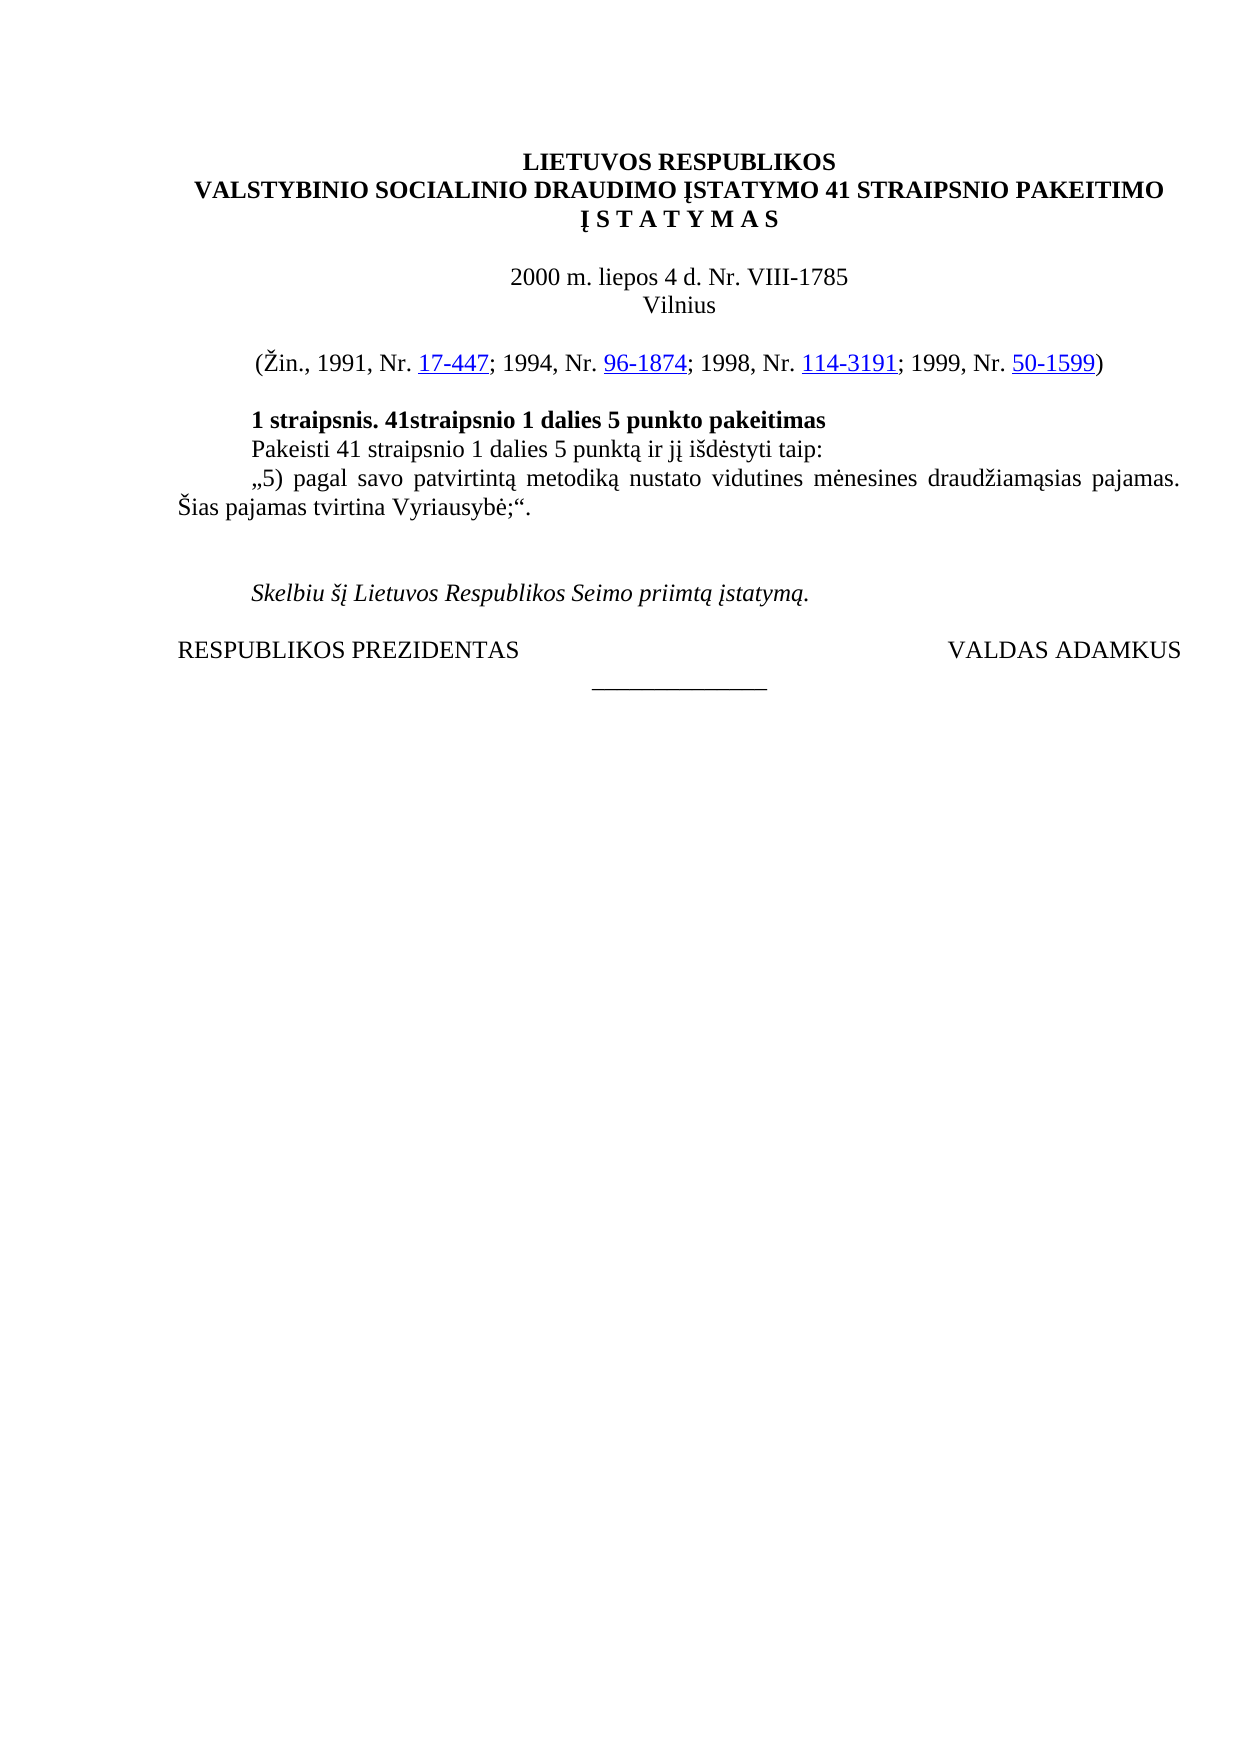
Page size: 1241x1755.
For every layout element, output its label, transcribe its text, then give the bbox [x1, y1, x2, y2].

text Vilnius [177, 291, 1181, 319]
text (Žin., 1991, Nr. 17-447; 1994, Nr. 96-1874; 1998, Nr. 114-3191; 1999, Nr. 50-1599) [177, 348, 1181, 377]
text VALSTYBINIO SOCIALINIO DRAUDIMO ĮSTATYMO 41 STRAIPSNIO PAKEITIMO [177, 176, 1181, 204]
text Pakeisti 41 straipsnio 1 dalies 5 punktą ir jį išdėstyti taip: [177, 434, 1181, 463]
text 1 straipsnis. 41straipsnio 1 dalies 5 punkto pakeitimas [177, 406, 1181, 434]
text Skelbiu šį Lietuvos Respublikos Seimo priimtą įstatymą. [177, 578, 1181, 607]
text „5) pagal savo patvirtintą metodiką nustato vidutines mėnesines draudžiamąsias pajamas. Šias pajamas tvirtina Vyriausybė;“. [177, 463, 1181, 521]
text 2000 m. liepos 4 d. Nr. VIII-1785 [177, 262, 1181, 291]
text ______________ [177, 664, 1181, 693]
text RESPUBLIKOS PREZIDENTAS VALDAS ADAMKUS [177, 636, 1181, 664]
text Į S T A T Y M A S [177, 204, 1181, 233]
text LIETUVOS RESPUBLIKOS [177, 147, 1181, 176]
